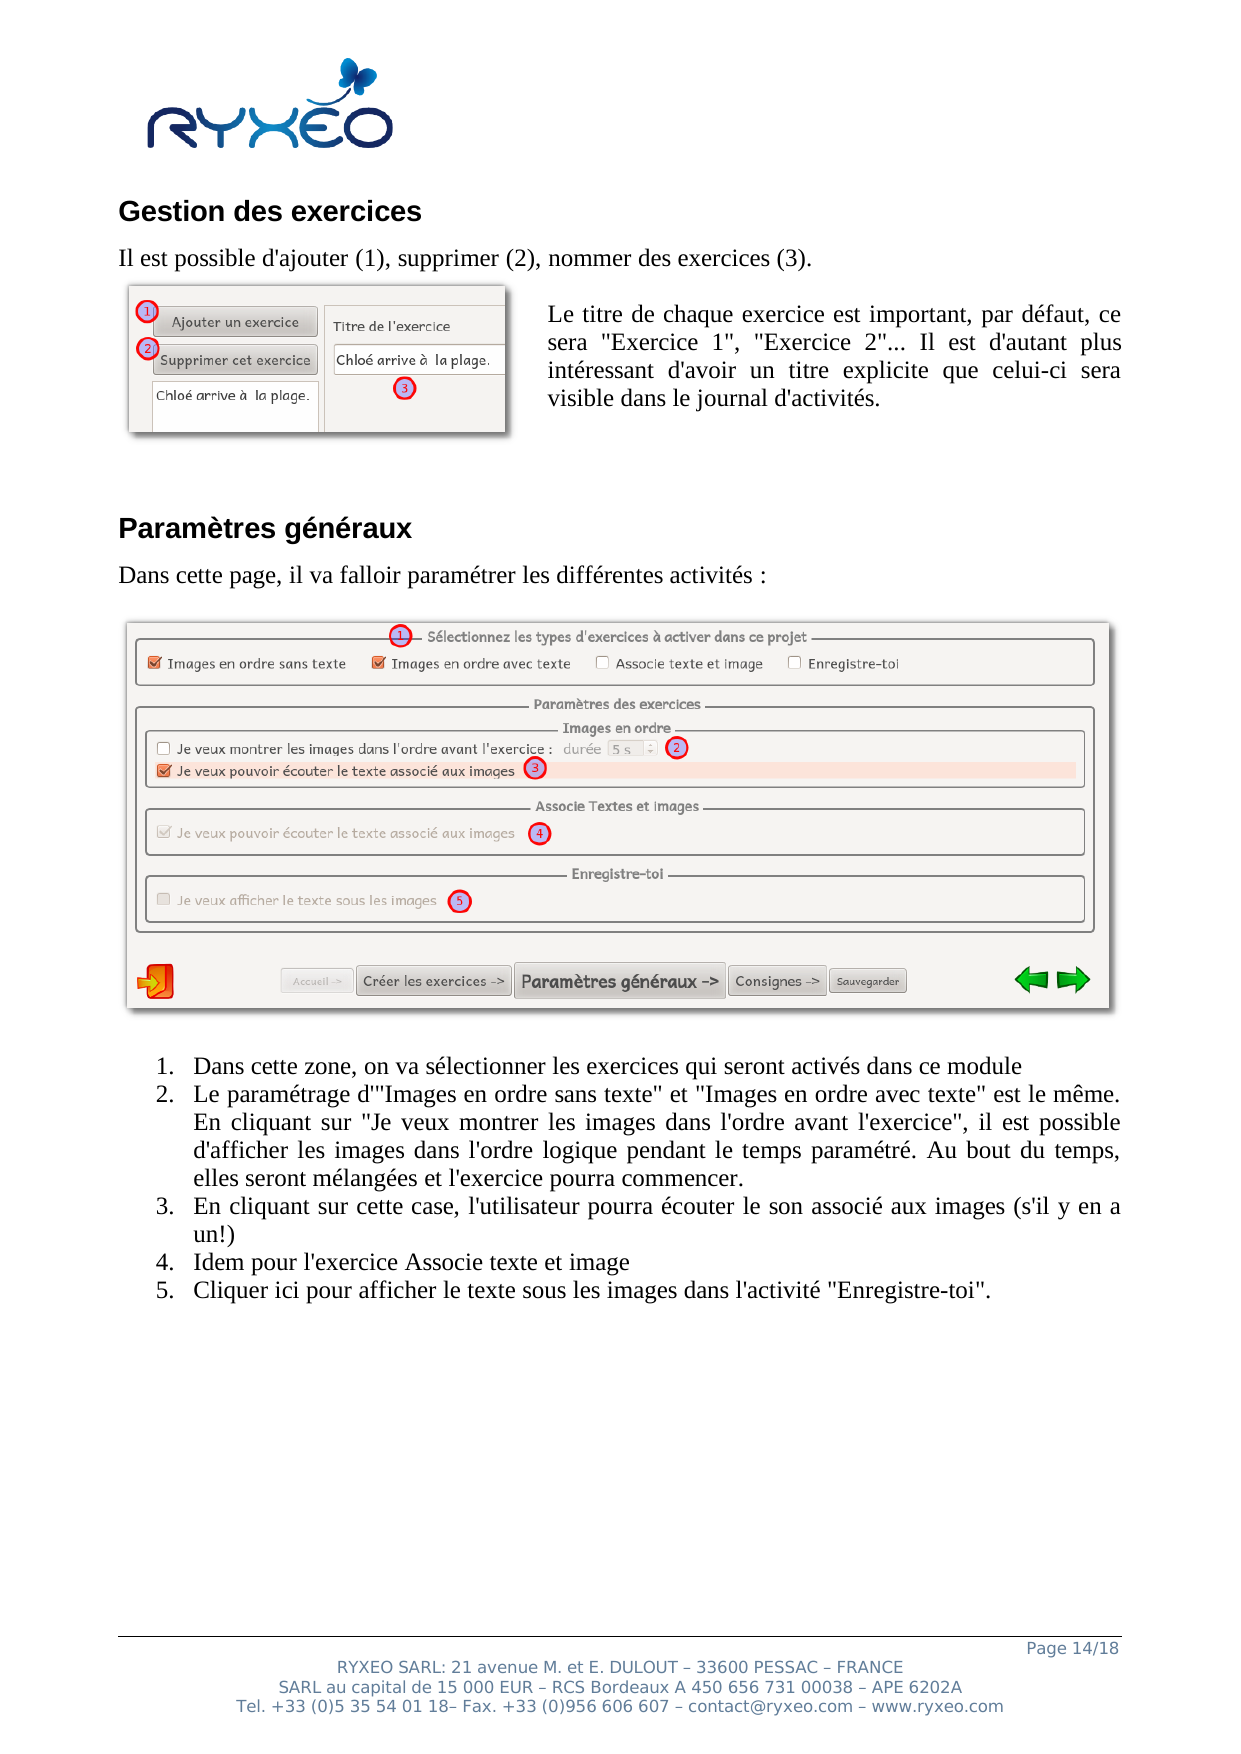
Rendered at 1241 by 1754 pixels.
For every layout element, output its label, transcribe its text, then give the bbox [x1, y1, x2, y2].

picture [120, 277, 518, 446]
list Idem pour l'exercice Associe texte et image [156, 1248, 1122, 1276]
picture [118, 615, 1123, 1022]
text Il est possible d'ajouter (1), supprimer (2), nommer des exercices (3). [118, 243, 1122, 271]
list Cliquer ici pour afficher le texte sous les images dans l'activité "Enregistre-toi". [156, 1276, 1122, 1304]
text Le titre de chaque exercice est important, par défaut, ce sera "Exercice 1", "Exercice 2"... Il est d'autant plus intéressant d'avoir un titre explicite que celui-ci sera visible dans le journal d'activités. [518, 299, 1122, 412]
text Dans cette page, il va falloir paramétrer les différentes activités : [118, 561, 1122, 589]
picture [147, 58, 393, 148]
text Gestion des exercices [118, 195, 1122, 227]
text Paramètres généraux [118, 512, 1122, 544]
list Dans cette zone, on va sélectionner les exercices qui seront activés dans ce module [156, 1022, 1122, 1079]
list [156, 589, 1122, 615]
list En cliquant sur cette case, l'utilisateur pourra écouter le son associé aux images (s'il y en a un!) [156, 1192, 1122, 1248]
list Le paramétrage d'"Images en ordre sans texte" et "Images en ordre avec texte" est le même. En cliquant sur "Je veux montrer les images dans l'ordre avant l'exercice", il est possible d'afficher les images dans l'ordre logique pendant le temps paramétré. Au bout du temps, elles seront mélangées et l'exercice pourra commencer. [156, 1079, 1122, 1192]
